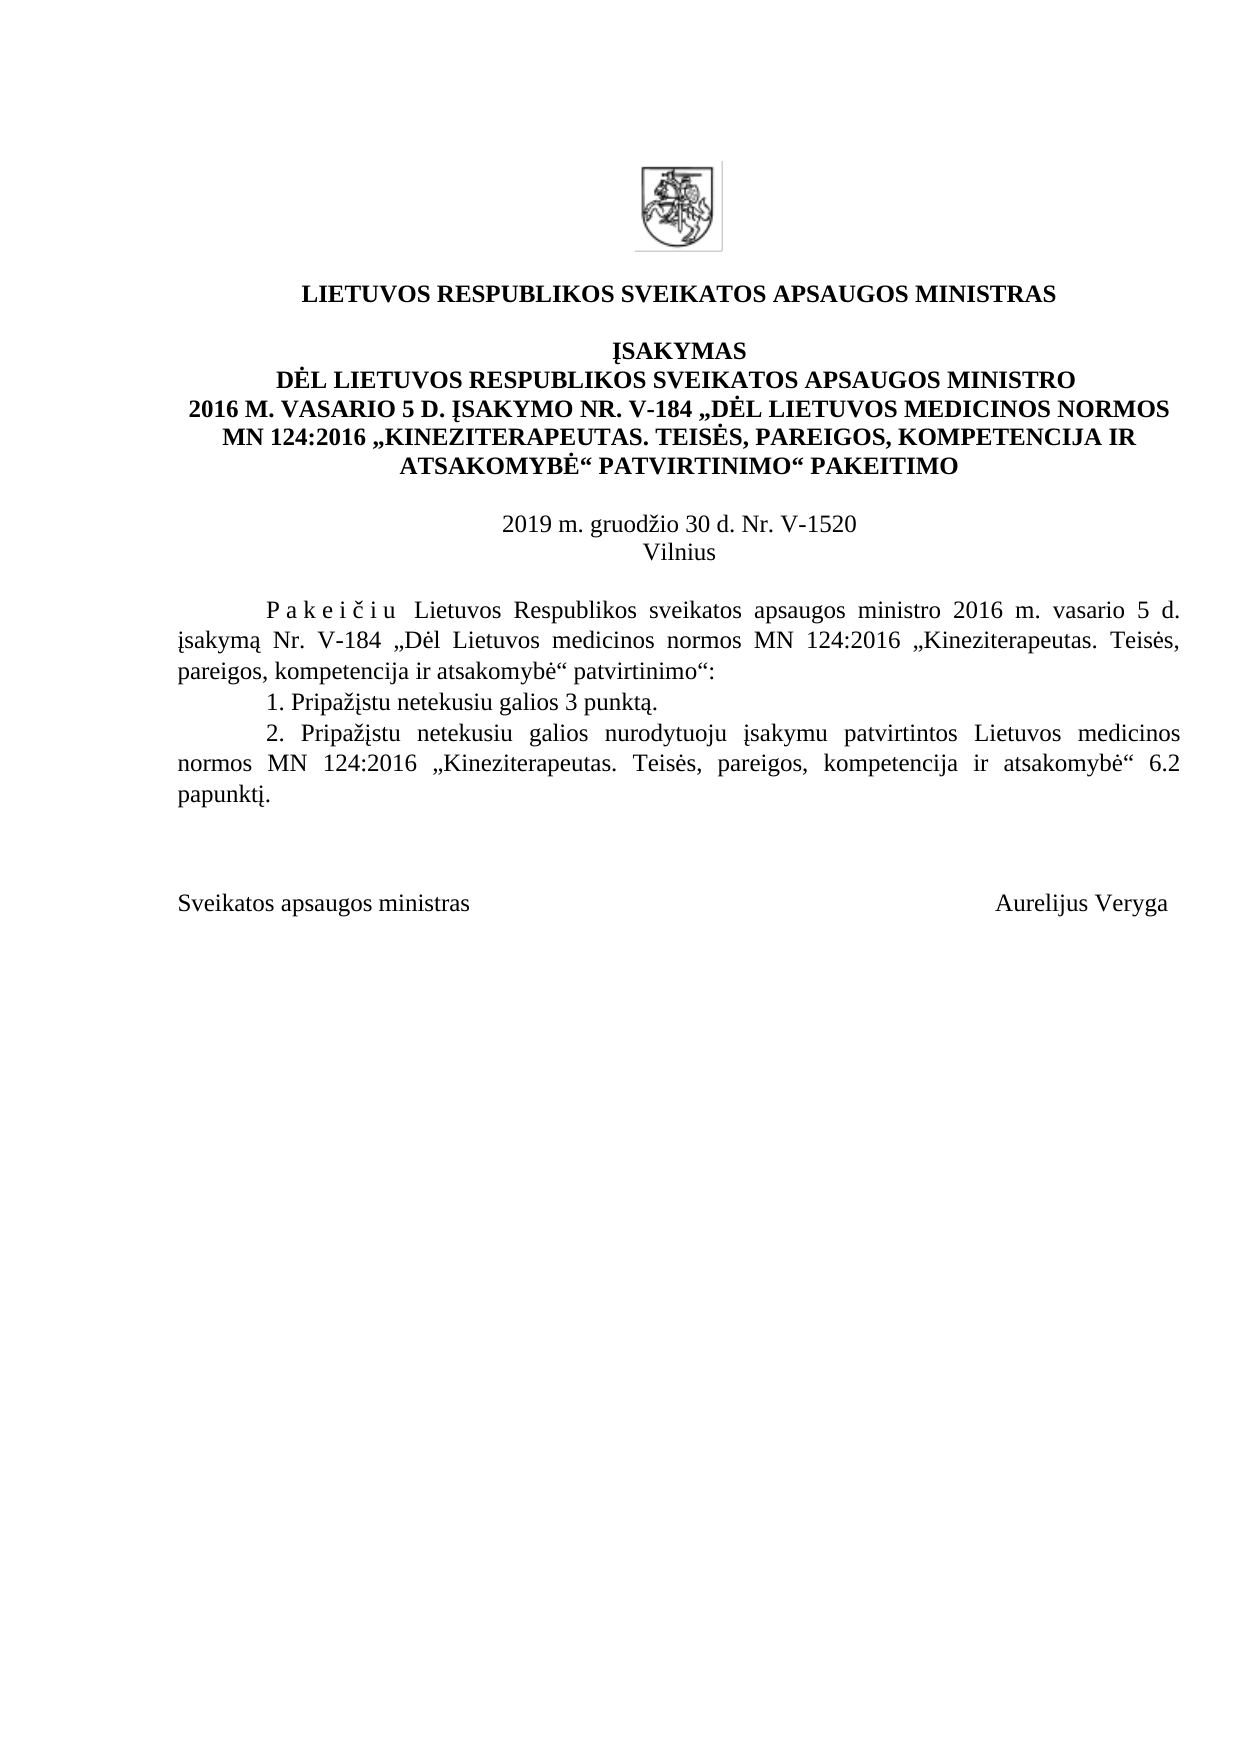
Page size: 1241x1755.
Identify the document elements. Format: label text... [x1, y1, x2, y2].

text ĮSAKYMAS [177, 336, 1181, 365]
text 2. Pripažįstu netekusiu galios nurodytuoju įsakymu patvirtintos Lietuvos medicinos normos MN 124:2016 „Kineziterapeutas. Teisės, pareigos, kompetencija ir atsakomybė“ 6.2 papunktį. [177, 718, 1181, 808]
text 2019 m. gruodžio 30 d. Nr. V-1520 [177, 509, 1181, 537]
text LIETUVOS RESPUBLIKOS SVEIKATOS APSAUGOS MINISTRAS [177, 279, 1181, 307]
text 1. Pripažįstu netekusiu galios 3 punktą. [177, 687, 1181, 716]
text DĖL LIETUVOS RESPUBLIKOS SVEIKATOS APSAUGOS MINISTRO 2016 M. VASARIO 5 D. ĮSAKYMO Nr. V-184 „DĖL LIETUVOS MEDICINOS NORMOS MN 124:2016 „KINEZITERAPEUTAS. TEISĖS, PAREIGOS, KOMPETENCIJA IR ATSAKOMYBĖ“ PATVIRTINIMO“ PAKEITIMO [177, 365, 1181, 480]
text Pakeičiu Lietuvos Respublikos sveikatos apsaugos ministro 2016 m. vasario 5 d. įsakymą Nr. V-184 „Dėl Lietuvos medicinos normos MN 124:2016 „Kineziterapeutas. Teisės, pareigos, kompetencija ir atsakomybė“ patvirtinimo“: [177, 595, 1181, 685]
text Vilnius [177, 537, 1181, 566]
text Sveikatos apsaugos ministras Aurelijus Veryga [177, 888, 1181, 917]
